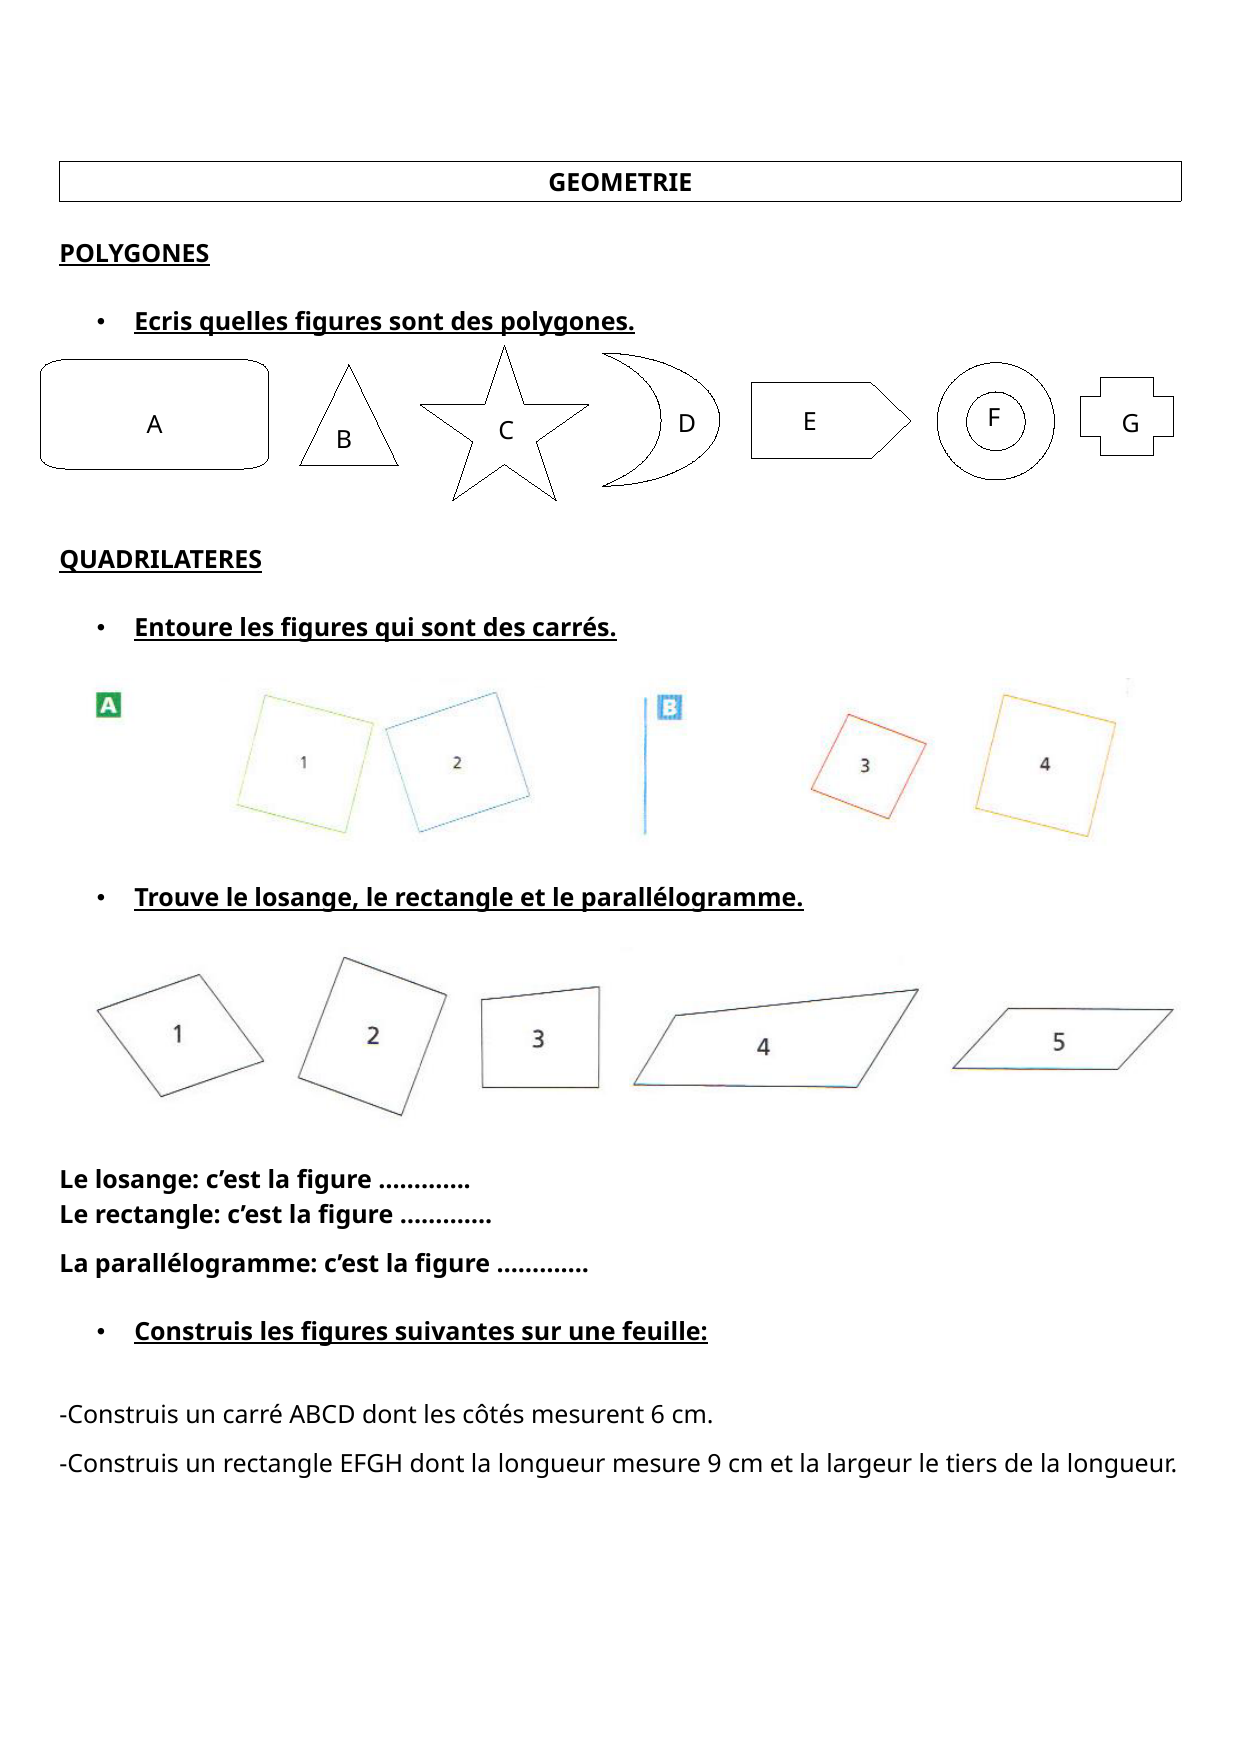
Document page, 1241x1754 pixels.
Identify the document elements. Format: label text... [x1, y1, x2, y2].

text La parallélogramme: c’est la figure …………. [59, 1245, 1181, 1279]
text QUADRILATERES [59, 542, 1181, 576]
list Construis les figures suivantes sur une feuille: [97, 1313, 1181, 1348]
list Entoure les figures qui sont des carrés. [97, 610, 1181, 644]
list Trouve le losange, le rectangle et le parallélogramme. [97, 880, 1181, 914]
text POLYGONES [59, 235, 1181, 269]
list Ecris quelles figures sont des polygones. [97, 303, 1181, 338]
text -Construis un carré ABCD dont les côtés mesurent 6 cm. [59, 1397, 1181, 1431]
text Le rectangle: c’est la figure …………. [59, 1196, 1181, 1230]
text Le losange: c’est la figure …………. [59, 1162, 1181, 1196]
text -Construis un rectangle EFGH dont la longueur mesure 9 cm et la largeur le tiers de la longueur. [59, 1446, 1181, 1480]
text GEOMETRIE [60, 162, 1181, 201]
